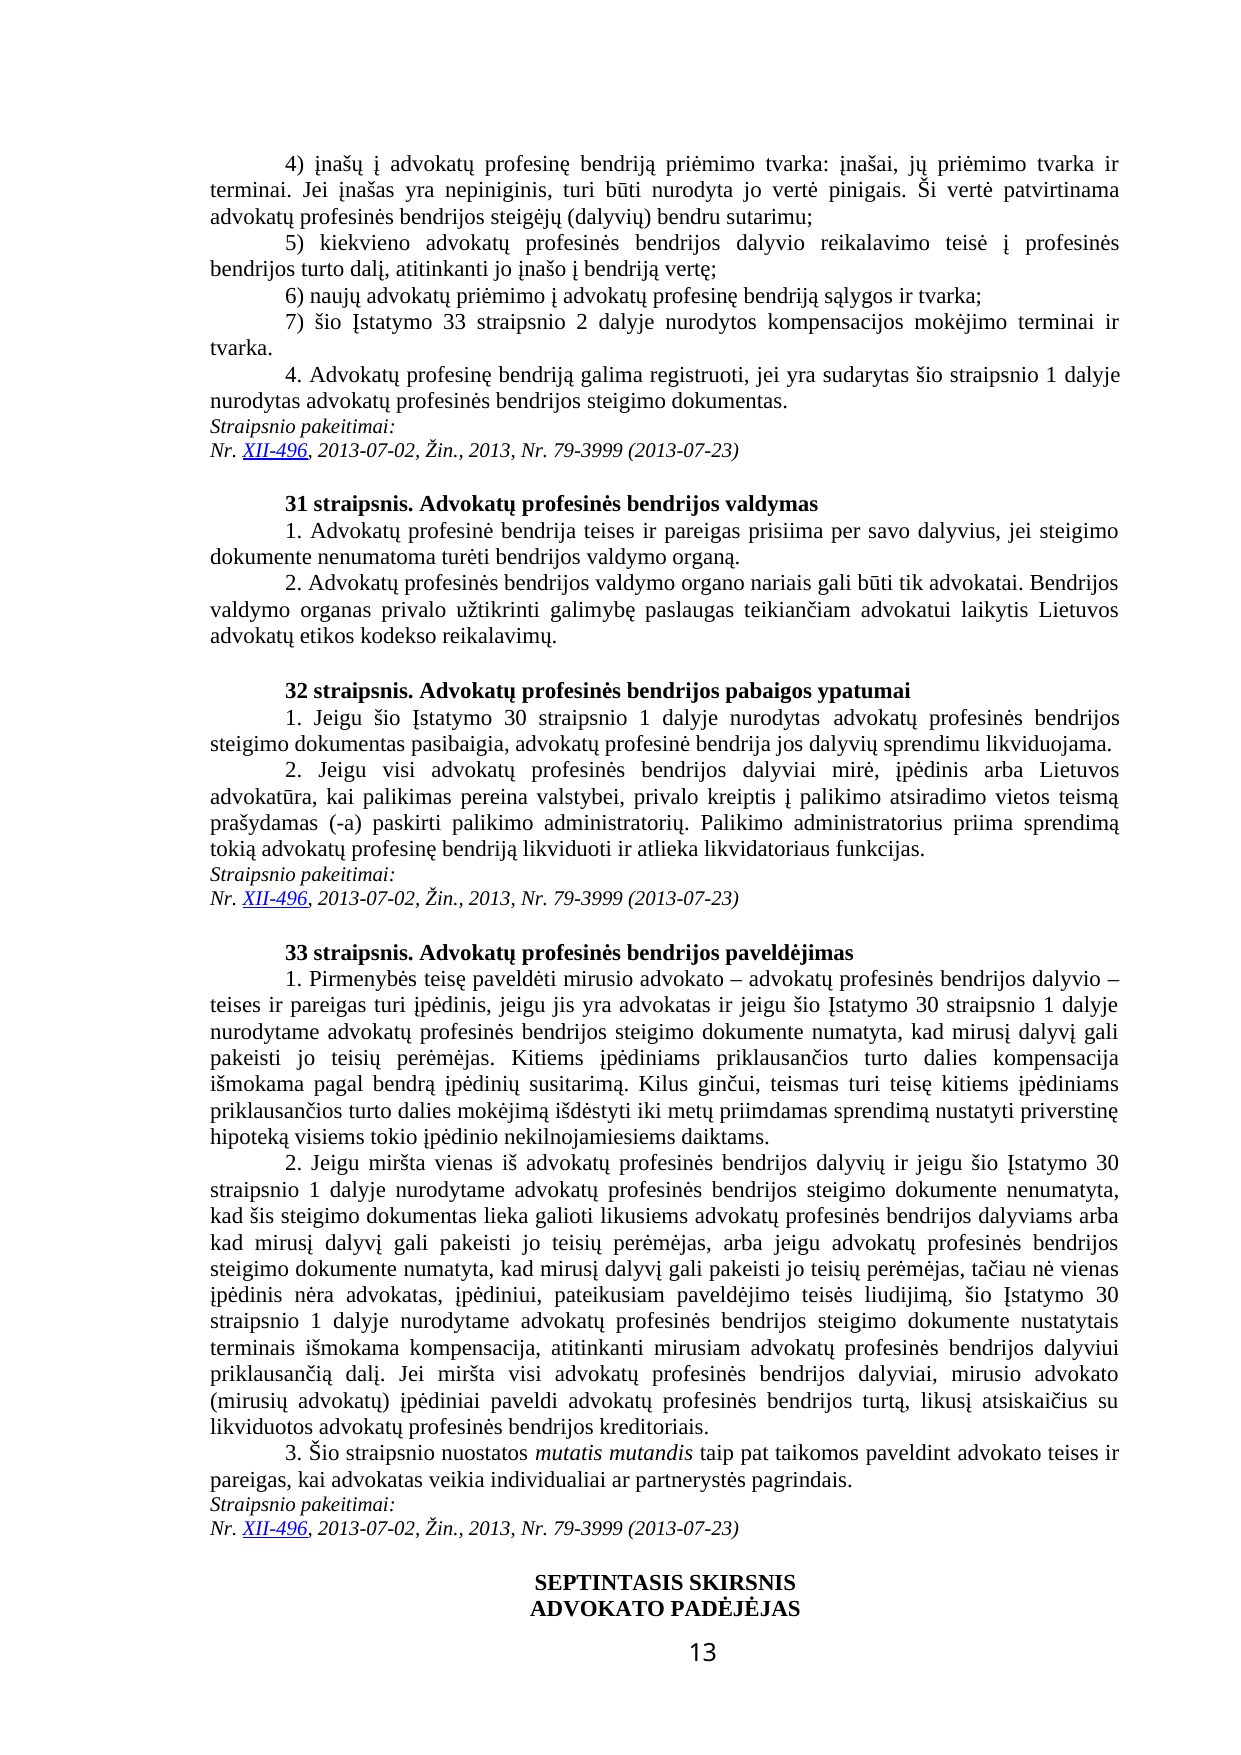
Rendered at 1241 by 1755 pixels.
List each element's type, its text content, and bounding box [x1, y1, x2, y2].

text 5) kiekvieno advokatų profesinės bendrijos dalyvio reikalavimo teisė į profesinės bendrijos turto dalį, atitinkanti jo įnašo į bendriją vertę; [210, 229, 1120, 282]
text 31 straipsnis. Advokatų profesinės bendrijos valdymas [210, 490, 1120, 517]
text Straipsnio pakeitimai: [210, 413, 1120, 438]
text 7) šio Įstatymo 33 straipsnio 2 dalyje nurodytos kompensacijos mokėjimo terminai ir tvarka. [210, 308, 1120, 361]
text Nr. XII-496, 2013-07-02, Žin., 2013, Nr. 79-3999 (2013-07-23) [210, 886, 1120, 910]
text 1. Jeigu šio Įstatymo 30 straipsnio 1 dalyje nurodytas advokatų profesinės bendrijos steigimo dokumentas pasibaigia, advokatų profesinė bendrija jos dalyvių sprendimu likviduojama. [210, 704, 1120, 756]
text Nr. XII-496, 2013-07-02, Žin., 2013, Nr. 79-3999 (2013-07-23) [210, 1516, 1120, 1540]
text Straipsnio pakeitimai: [210, 862, 1120, 886]
text 1. Pirmenybės teisę paveldėti mirusio advokato – advokatų profesinės bendrijos dalyvio – teises ir pareigas turi įpėdinis, jeigu jis yra advokatas ir jeigu šio Įstatymo 30 straipsnio 1 dalyje nurodytame advokatų profesinės bendrijos steigimo dokumente numatyta, kad mirusį dalyvį gali pakeisti jo teisių perėmėjas. Kitiems įpėdiniams priklausančios turto dalies kompensacija išmokama pagal bendrą įpėdinių susitarimą. Kilus ginčui, teismas turi teisę kitiems įpėdiniams priklausančios turto dalies mokėjimą išdėstyti iki metų priimdamas sprendimą nustatyti priverstinę hipoteką visiems tokio įpėdinio nekilnojamiesiems daiktams. [210, 965, 1120, 1149]
text 1. Advokatų profesinė bendrija teises ir pareigas prisiima per savo dalyvius, jei steigimo dokumente nenumatoma turėti bendrijos valdymo organą. [210, 517, 1120, 569]
text 4) įnašų į advokatų profesinę bendriją priėmimo tvarka: įnašai, jų priėmimo tvarka ir terminai. Jei įnašas yra nepiniginis, turi būti nurodyta jo vertė pinigais. Ši vertė patvirtinama advokatų profesinės bendrijos steigėjų (dalyvių) bendru sutarimu; [210, 150, 1120, 229]
text Nr. XII-496, 2013-07-02, Žin., 2013, Nr. 79-3999 (2013-07-23) [210, 438, 1120, 462]
text 2. Jeigu visi advokatų profesinės bendrijos dalyviai mirė, įpėdinis arba Lietuvos advokatūra, kai palikimas pereina valstybei, privalo kreiptis į palikimo atsiradimo vietos teismą prašydamas (-a) paskirti palikimo administratorių. Palikimo administratorius priima sprendimą tokią advokatų profesinę bendriją likviduoti ir atlieka likvidatoriaus funkcijas. [210, 756, 1120, 862]
text 4. Advokatų profesinę bendriją galima registruoti, jei yra sudarytas šio straipsnio 1 dalyje nurodytas advokatų profesinės bendrijos steigimo dokumentas. [210, 361, 1120, 413]
text ADVOKATO PADĖJĖJAS [210, 1595, 1120, 1622]
text 2. Jeigu miršta vienas iš advokatų profesinės bendrijos dalyvių ir jeigu šio Įstatymo 30 straipsnio 1 dalyje nurodytame advokatų profesinės bendrijos steigimo dokumente nenumatyta, kad šis steigimo dokumentas lieka galioti likusiems advokatų profesinės bendrijos dalyviams arba kad mirusį dalyvį gali pakeisti jo teisių perėmėjas, arba jeigu advokatų profesinės bendrijos steigimo dokumente numatyta, kad mirusį dalyvį gali pakeisti jo teisių perėmėjas, tačiau nė vienas įpėdinis nėra advokatas, įpėdiniui, pateikusiam paveldėjimo teisės liudijimą, šio Įstatymo 30 straipsnio 1 dalyje nurodytame advokatų profesinės bendrijos steigimo dokumente nustatytais terminais išmokama kompensacija, atitinkanti mirusiam advokatų profesinės bendrijos dalyviui priklausančią dalį. Jei miršta visi advokatų profesinės bendrijos dalyviai, mirusio advokato (mirusių advokatų) įpėdiniai paveldi advokatų profesinės bendrijos turtą, likusį atsiskaičius su likviduotos advokatų profesinės bendrijos kreditoriais. [210, 1149, 1120, 1439]
text Straipsnio pakeitimai: [210, 1492, 1120, 1516]
text 3. Šio straipsnio nuostatos mutatis mutandis taip pat taikomos paveldint advokato teises ir pareigas, kai advokatas veikia individualiai ar partnerystės pagrindais. [210, 1439, 1120, 1492]
subtitle SEPTINTASIS SKIRSNIS [210, 1569, 1120, 1595]
text 32 straipsnis. Advokatų profesinės bendrijos pabaigos ypatumai [210, 677, 1120, 704]
text 6) naujų advokatų priėmimo į advokatų profesinę bendriją sąlygos ir tvarka; [210, 282, 1120, 308]
text 2. Advokatų profesinės bendrijos valdymo organo nariais gali būti tik advokatai. Bendrijos valdymo organas privalo užtikrinti galimybę paslaugas teikiančiam advokatui laikytis Lietuvos advokatų etikos kodekso reikalavimų. [210, 569, 1120, 648]
text 33 straipsnis. Advokatų profesinės bendrijos paveldėjimas [210, 939, 1120, 965]
